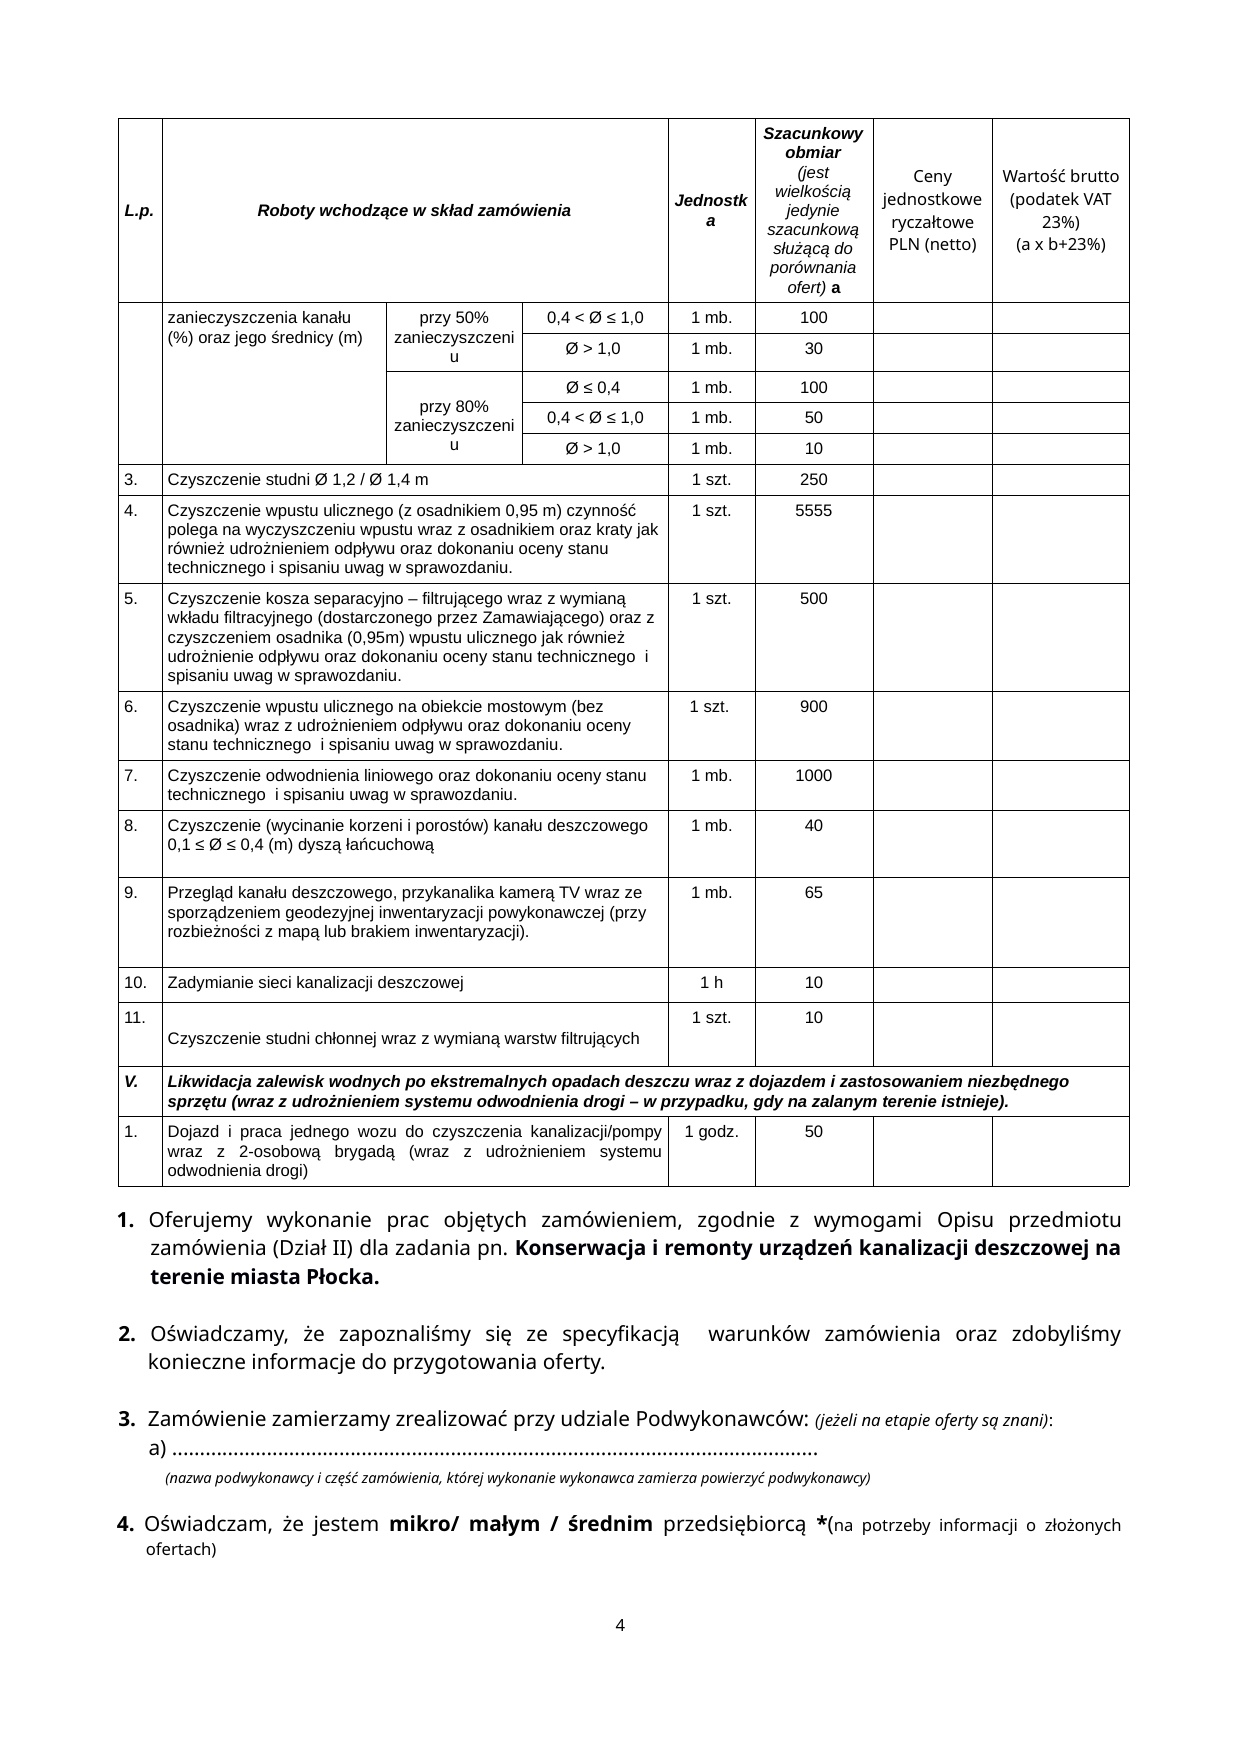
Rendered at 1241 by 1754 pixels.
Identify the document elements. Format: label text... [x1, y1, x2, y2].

text a) .................................................................................................................... [148, 1433, 1122, 1461]
table_cell 1 mb. [669, 434, 755, 464]
table_cell [874, 1003, 992, 1066]
table_cell [874, 465, 992, 495]
table_cell Likwidacja zalewisk wodnych po ekstremalnych opadach deszczu wraz z dojazdem i zastosowaniem niezbędnego sprzętu (wraz z udrożnieniem systemu odwodnienia drogi – w przypadku, gdy na zalanym terenie istnieje). [163, 1067, 1129, 1116]
table_cell [993, 811, 1129, 877]
table_cell 100 [756, 303, 873, 333]
table_cell przy 80% zanieczyszczeniu [387, 372, 522, 464]
table_cell [119, 303, 162, 464]
text 2. Oświadczamy, że zapoznaliśmy się ze specyfikacją warunków zamówienia oraz zdobyliśmy konieczne informacje do przygotowania oferty. [118, 1319, 1122, 1376]
table_cell [993, 584, 1129, 691]
table_cell 3. [119, 465, 162, 495]
table_cell Czyszczenie wpustu ulicznego na obiekcie mostowym (bez osadnika) wraz z udrożnieniem odpływu oraz dokonaniu oceny stanu technicznego i spisaniu uwag w sprawozdaniu. [163, 692, 668, 760]
table_cell [874, 968, 992, 1002]
table_cell 1 godz. [669, 1117, 755, 1186]
table_cell 0,4 < Ø ≤ 1,0 [523, 303, 668, 333]
table_cell 1. [119, 1117, 162, 1186]
table_cell przy 50% zanieczyszczeniu [387, 303, 522, 371]
table_cell [874, 811, 992, 877]
table_cell [874, 878, 992, 967]
table_cell 1 mb. [669, 878, 755, 967]
table_cell Czyszczenie studni chłonnej wraz z wymianą warstw filtrujących [163, 1003, 668, 1066]
table_header Roboty wchodzące w skład zamówienia [163, 119, 668, 302]
table_cell 1 mb. [669, 403, 755, 433]
table_cell 10 [756, 968, 873, 1002]
table_cell Czyszczenie (wycinanie korzeni i porostów) kanału deszczowego 0,1 ≤ Ø ≤ 0,4 (m) dyszą łańcuchową [163, 811, 668, 877]
table_header Jednostka [669, 119, 755, 302]
table_cell 250 [756, 465, 873, 495]
text 4. Oświadczam, że jestem mikro/ małym / średnim przedsiębiorcą *(na potrzeby informacji o złożonych ofertach) [117, 1509, 1122, 1561]
table_cell [993, 1117, 1129, 1186]
table_cell 4. [119, 496, 162, 583]
table_cell Dojazd i praca jednego wozu do czyszczenia kanalizacji/pompy wraz z 2-osobową brygadą (wraz z udrożnieniem systemu odwodnienia drogi) [163, 1117, 668, 1186]
table_header Ceny jednostkowe ryczałtowe PLN (netto) [874, 119, 992, 302]
table_cell [874, 692, 992, 760]
table_cell [993, 968, 1129, 1002]
table_cell Czyszczenie studni Ø 1,2 / Ø 1,4 m [163, 465, 668, 495]
table_cell 40 [756, 811, 873, 877]
table_cell Czyszczenie kosza separacyjno – filtrującego wraz z wymianą wkładu filtracyjnego (dostarczonego przez Zamawiającego) oraz z czyszczeniem osadnika (0,95m) wpustu ulicznego jak również udrożnienie odpływu oraz dokonaniu oceny stanu technicznego i spisaniu uwag w sprawozdaniu. [163, 584, 668, 691]
table_cell 10 [756, 1003, 873, 1066]
text 1. Oferujemy wykonanie prac objętych zamówieniem, zgodnie z wymogami Opisu przedmiotu zamówienia (Dział II) dla zadania pn. Konserwacja i remonty urządzeń kanalizacji deszczowej na terenie miasta Płocka. [116, 1205, 1122, 1290]
table_cell Ø ≤ 0,4 [523, 372, 668, 402]
table_cell 1 mb. [669, 811, 755, 877]
table_cell [993, 496, 1129, 583]
table_cell V. [119, 1067, 162, 1116]
table_cell 1 mb. [669, 761, 755, 810]
table_cell 5555 [756, 496, 873, 583]
table_cell Ø > 1,0 [523, 434, 668, 464]
table_cell 10. [119, 968, 162, 1002]
table_cell 1000 [756, 761, 873, 810]
table_cell [874, 303, 992, 333]
table_cell 1 szt. [669, 692, 755, 760]
table_cell zanieczyszczenia kanału (%) oraz jego średnicy (m) [163, 303, 386, 464]
table_cell Czyszczenie wpustu ulicznego (z osadnikiem 0,95 m) czynność polega na wyczyszczeniu wpustu wraz z osadnikiem oraz kraty jak również udrożnieniem odpływu oraz dokonaniu oceny stanu technicznego i spisaniu uwag w sprawozdaniu. [163, 496, 668, 583]
table_header Szacunkowy obmiar (jest wielkością jedynie szacunkową służącą do porównania ofert) a [756, 119, 873, 302]
table_cell 100 [756, 372, 873, 402]
table_cell 6. [119, 692, 162, 760]
table_cell 1 szt. [669, 465, 755, 495]
table_cell 1 mb. [669, 372, 755, 402]
table_cell 5. [119, 584, 162, 691]
table_cell [874, 761, 992, 810]
table_cell [993, 692, 1129, 760]
table_header L.p. [119, 119, 162, 302]
table_cell [874, 403, 992, 433]
table_cell 11. [119, 1003, 162, 1066]
table_cell 65 [756, 878, 873, 967]
table_cell 1 h [669, 968, 755, 1002]
table_cell [874, 584, 992, 691]
table_cell 1 mb. [669, 334, 755, 371]
text (nazwa podwykonawcy i część zamówienia, której wykonanie wykonawca zamierza powierzyć podwykonawcy) [118, 1461, 1122, 1489]
table_cell 8. [119, 811, 162, 877]
table_cell 1 szt. [669, 1003, 755, 1066]
table_cell 9. [119, 878, 162, 967]
table_cell [874, 372, 992, 402]
table_cell 500 [756, 584, 873, 691]
table_cell [874, 334, 992, 371]
table_cell 30 [756, 334, 873, 371]
table_cell 1 szt. [669, 496, 755, 583]
table_cell Ø > 1,0 [523, 334, 668, 371]
table_cell 50 [756, 1117, 873, 1186]
table_cell [993, 761, 1129, 810]
table_cell [993, 403, 1129, 433]
table_cell 1 mb. [669, 303, 755, 333]
text 3. Zamówienie zamierzamy zrealizować przy udziale Podwykonawców: (jeżeli na etapie oferty są znani): [118, 1404, 1122, 1433]
table_cell [874, 1117, 992, 1186]
table_cell Przegląd kanału deszczowego, przykanalika kamerą TV wraz ze sporządzeniem geodezyjnej inwentaryzacji powykonawczej (przy rozbieżności z mapą lub brakiem inwentaryzacji). [163, 878, 668, 967]
table_cell [993, 1003, 1129, 1066]
table_cell Czyszczenie odwodnienia liniowego oraz dokonaniu oceny stanu technicznego i spisaniu uwag w sprawozdaniu. [163, 761, 668, 810]
table_cell 900 [756, 692, 873, 760]
table_cell 50 [756, 403, 873, 433]
table_cell [993, 372, 1129, 402]
table_cell [993, 878, 1129, 967]
table_cell Zadymianie sieci kanalizacji deszczowej [163, 968, 668, 1002]
table_cell [993, 334, 1129, 371]
table_cell 0,4 < Ø ≤ 1,0 [523, 403, 668, 433]
table_cell [874, 496, 992, 583]
table_cell [993, 434, 1129, 464]
table_cell [874, 434, 992, 464]
table_cell [993, 303, 1129, 333]
table_cell 7. [119, 761, 162, 810]
table_cell 10 [756, 434, 873, 464]
table_cell [993, 465, 1129, 495]
table_cell 1 szt. [669, 584, 755, 691]
table_header Wartość brutto (podatek VAT 23%) (a x b+23%) [993, 119, 1129, 302]
